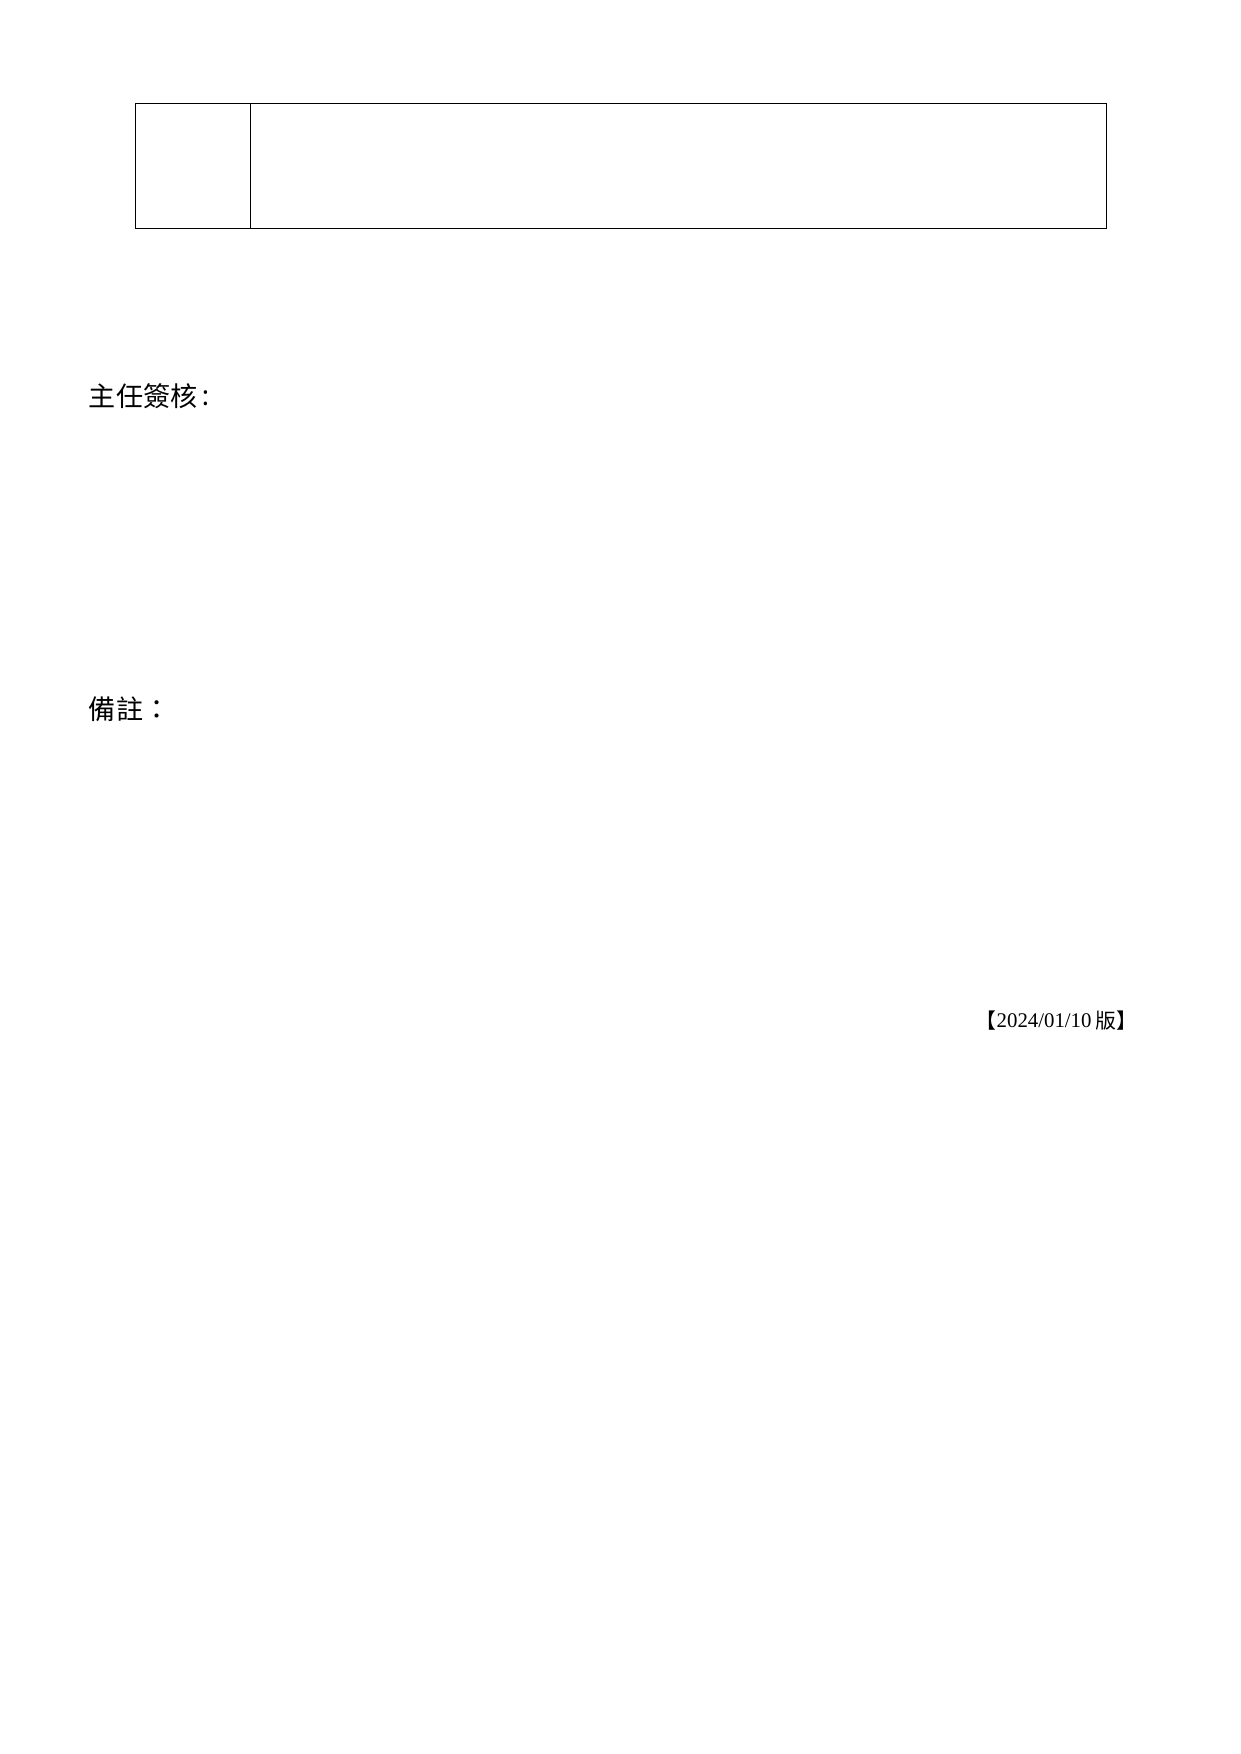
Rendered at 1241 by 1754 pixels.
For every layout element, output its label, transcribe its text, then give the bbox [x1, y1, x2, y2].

text 【2024/01/10版】 [89, 978, 1137, 1041]
text 備註： [89, 666, 1137, 728]
table_cell [251, 104, 1106, 228]
table_cell [136, 104, 250, 228]
text 主任簽核: [89, 353, 1137, 416]
